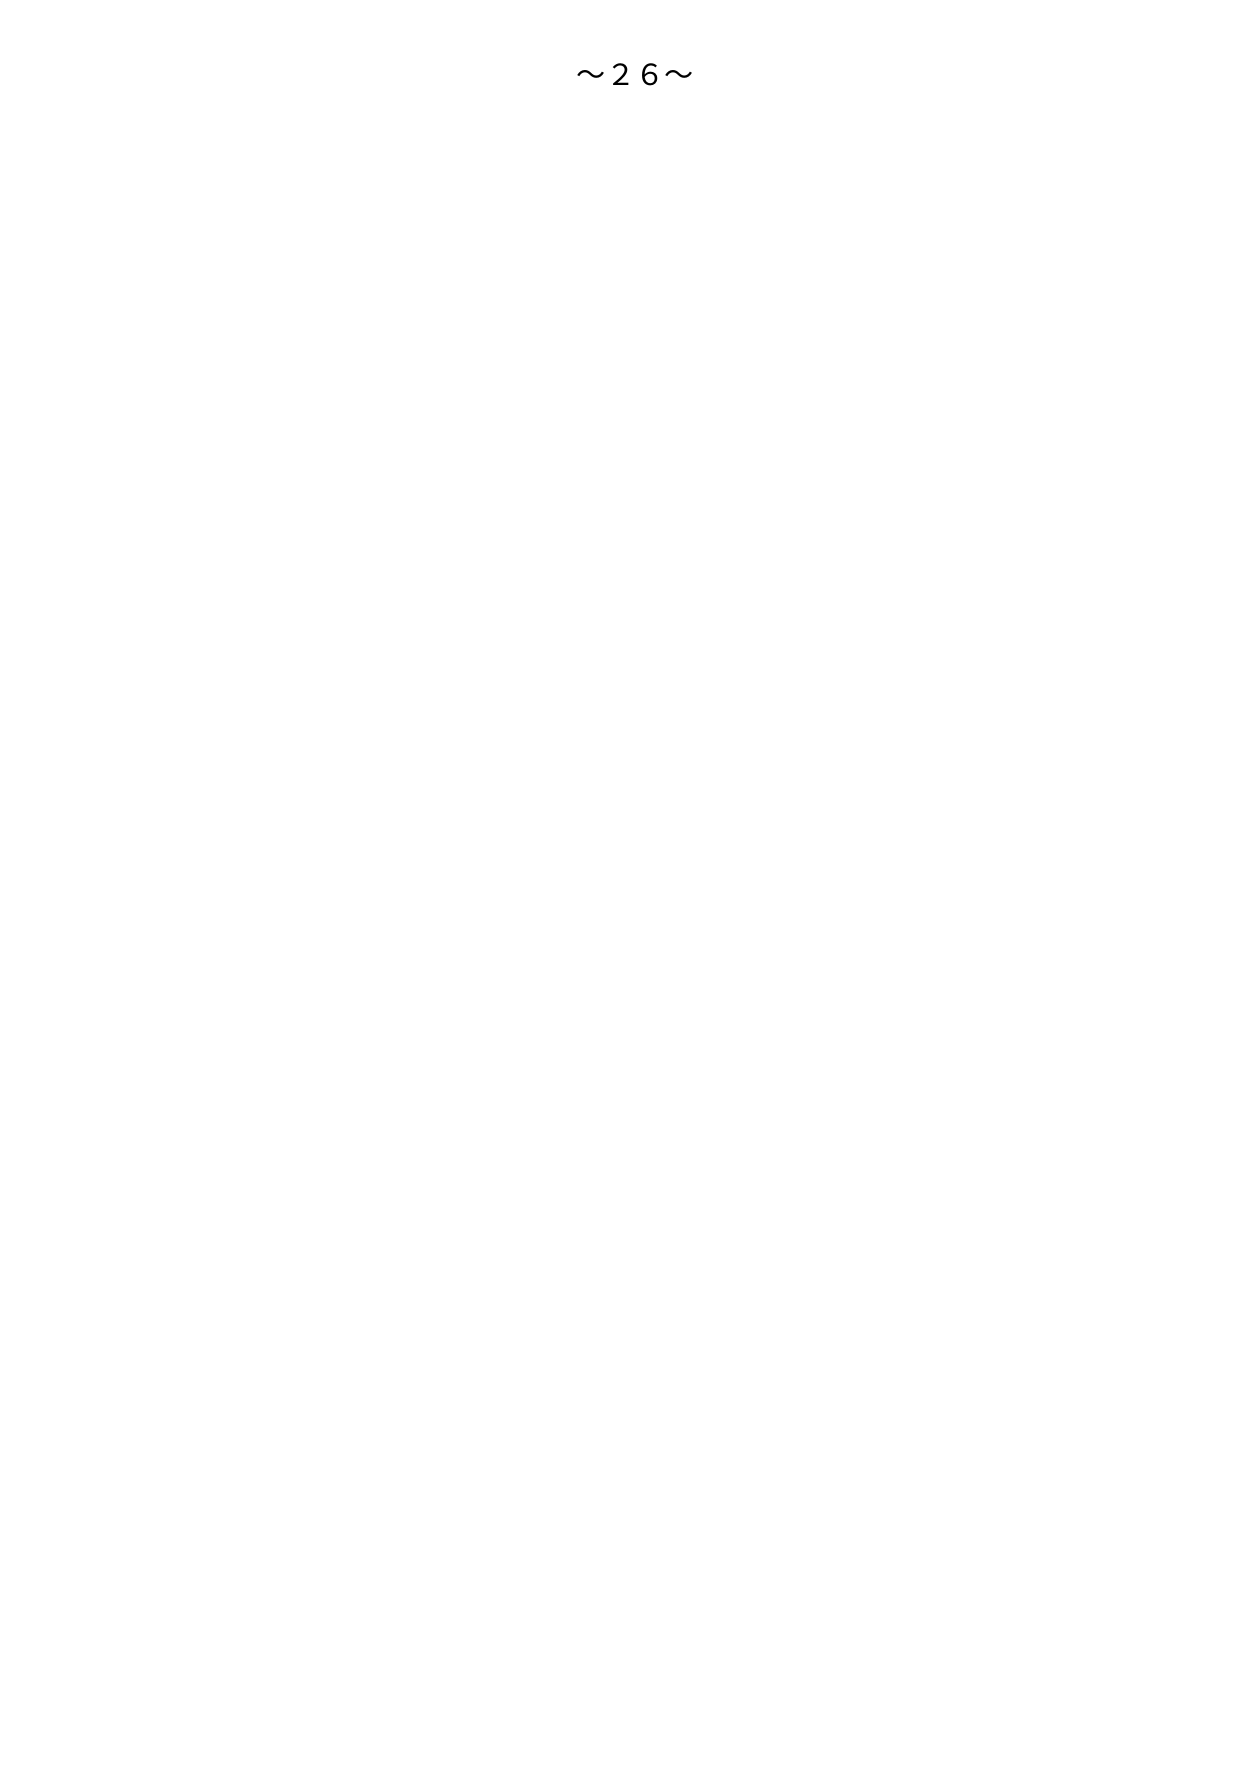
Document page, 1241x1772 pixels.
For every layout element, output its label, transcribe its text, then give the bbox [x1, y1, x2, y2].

text ～２６～ [88, 59, 1181, 92]
